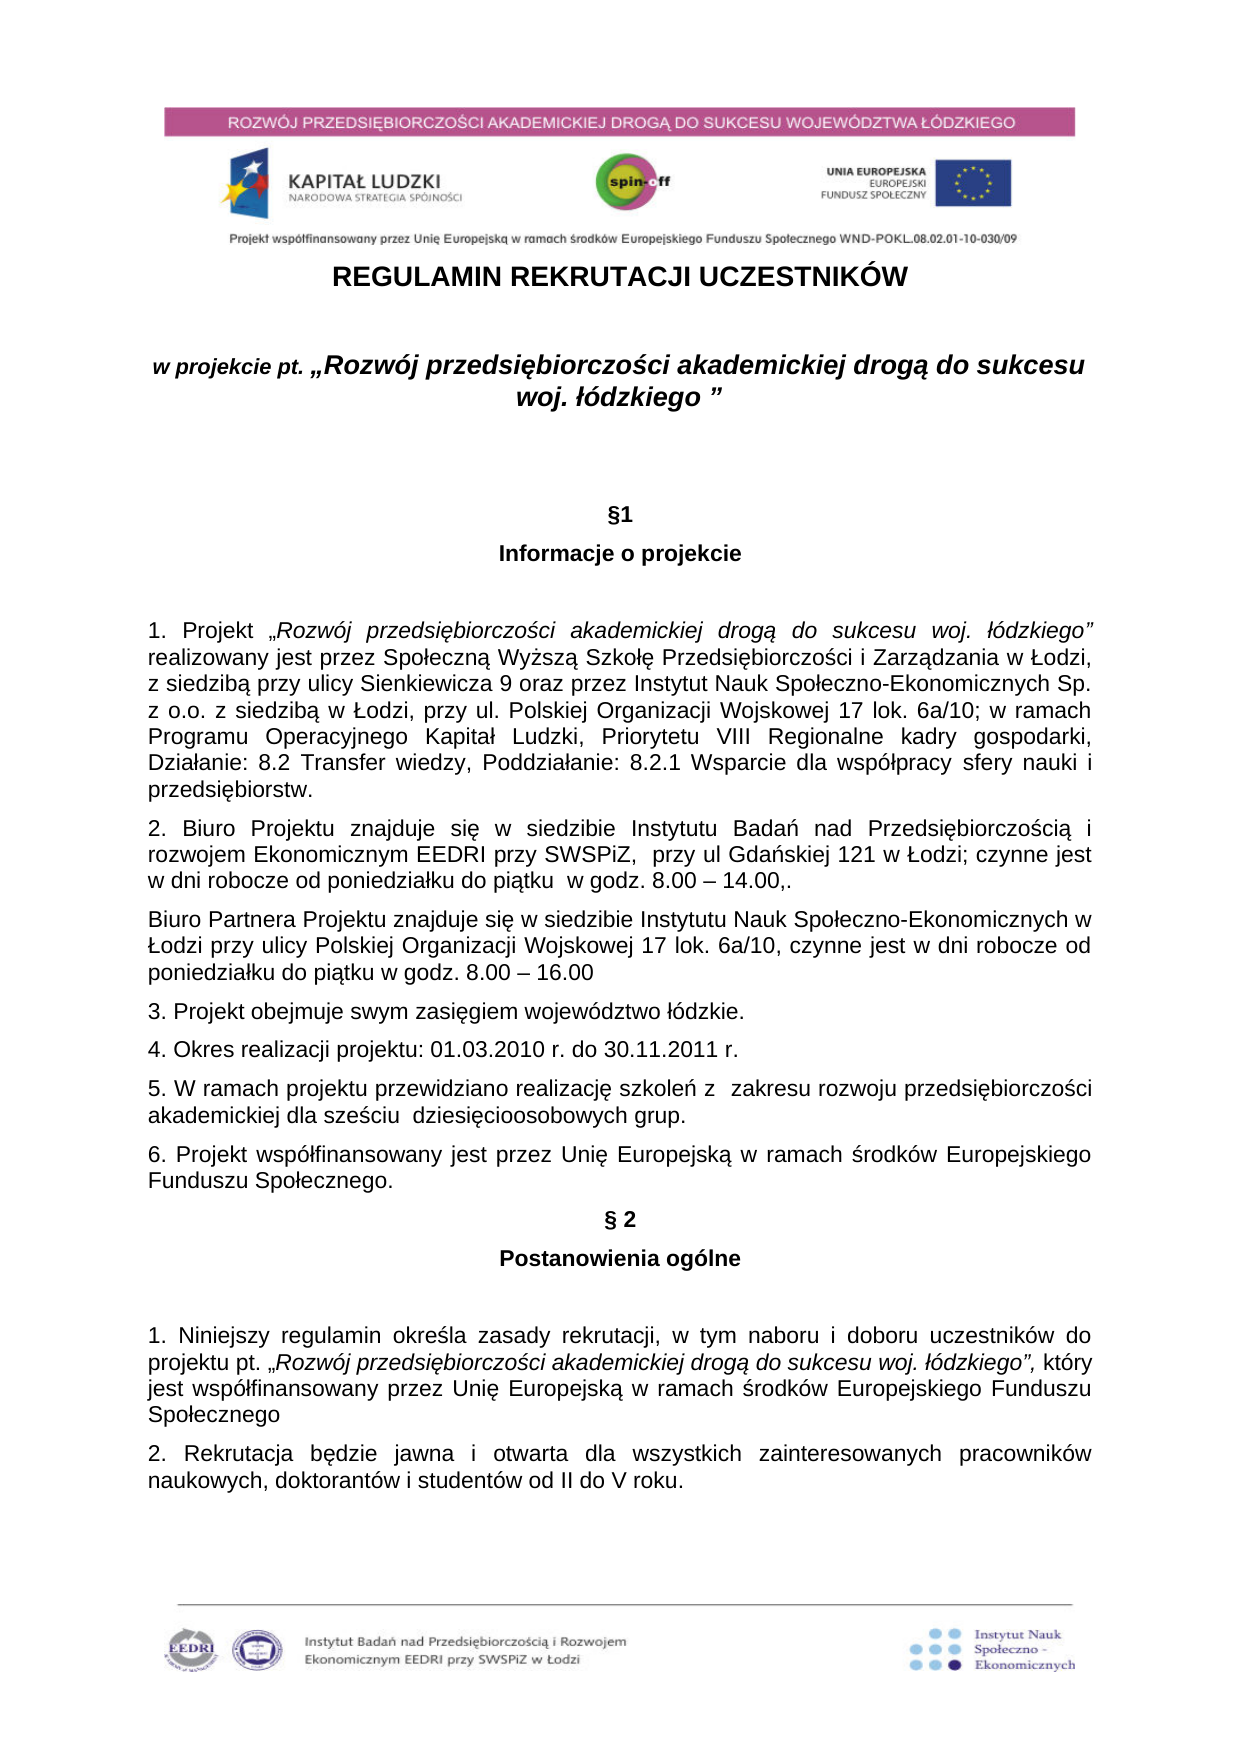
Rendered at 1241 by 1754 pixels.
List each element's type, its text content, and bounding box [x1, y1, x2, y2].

text REGULAMIN REKRUTACJI UCZESTNIKÓW [148, 259, 1093, 292]
text 1. Niniejszy regulamin określa zasady rekrutacji, w tym naboru i doboru uczestników do projektu pt. „Rozwój przedsiębiorczości akademickiej drogą do sukcesu woj. łódzkiego”, który jest współfinansowany przez Unię Europejską w ramach środków Europejskiego Funduszu Społecznego [148, 1322, 1093, 1428]
text 4. Okres realizacji projektu: 01.03.2010 r. do 30.11.2011 r. [148, 1036, 1093, 1063]
text 5. W ramach projektu przewidziano realizację szkoleń z zakresu rozwoju przedsiębiorczości akademickiej dla sześciu dziesięcioosobowych grup. [148, 1075, 1093, 1128]
text 6. Projekt współfinansowany jest przez Unię Europejską w ramach środków Europejskiego Funduszu Społecznego. [148, 1141, 1093, 1193]
picture [164, 107, 1076, 245]
text 3. Projekt obejmuje swym zasięgiem województwo łódzkie. [148, 998, 1093, 1024]
text 2. Biuro Projektu znajduje się w siedzibie Instytutu Badań nad Przedsiębiorczością i rozwojem Ekonomicznym EEDRI przy SWSPiZ, przy ul Gdańskiej 121 w Łodzi; czynne jest w dni robocze od poniedziałku do piątku w godz. 8.00 – 14.00,. [148, 814, 1093, 893]
text Informacje o projekcie [148, 540, 1093, 566]
text Biuro Partnera Projektu znajduje się w siedzibie Instytutu Nauk Społeczno-Ekonomicznych w Łodzi przy ulicy Polskiej Organizacji Wojskowej 17 lok. 6a/10, czynne jest w dni robocze od poniedziałku do piątku w godz. 8.00 – 16.00 [148, 906, 1093, 985]
text §1 [148, 501, 1093, 527]
text 1. Projekt „Rozwój przedsiębiorczości akademickiej drogą do sukcesu woj. łódzkiego” realizowany jest przez Społeczną Wyższą Szkołę Przedsiębiorczości i Zarządzania w Łodzi, z siedzibą przy ulicy Sienkiewicza 9 oraz przez Instytut Nauk Społeczno-Ekonomicznych Sp. z o.o. z siedzibą w Łodzi, przy ul. Polskiej Organizacji Wojskowej 17 lok. 6a/10; w ramach Programu Operacyjnego Kapitał Ludzki, Priorytetu VIII Regionalne kadry gospodarki, Działanie: 8.2 Transfer wiedzy, Poddziałanie: 8.2.1 Wsparcie dla współpracy sfery nauki i przedsiębiorstw. [148, 617, 1093, 802]
text § 2 [148, 1206, 1093, 1232]
text w projekcie pt. „Rozwój przedsiębiorczości akademickiej drogą do sukcesu woj. łódzkiego ” [148, 349, 1093, 412]
picture [164, 1604, 1075, 1672]
text Postanowienia ogólne [148, 1244, 1093, 1271]
text 2. Rekrutacja będzie jawna i otwarta dla wszystkich zainteresowanych pracowników naukowych, doktorantów i studentów od II do V roku. [148, 1440, 1093, 1493]
